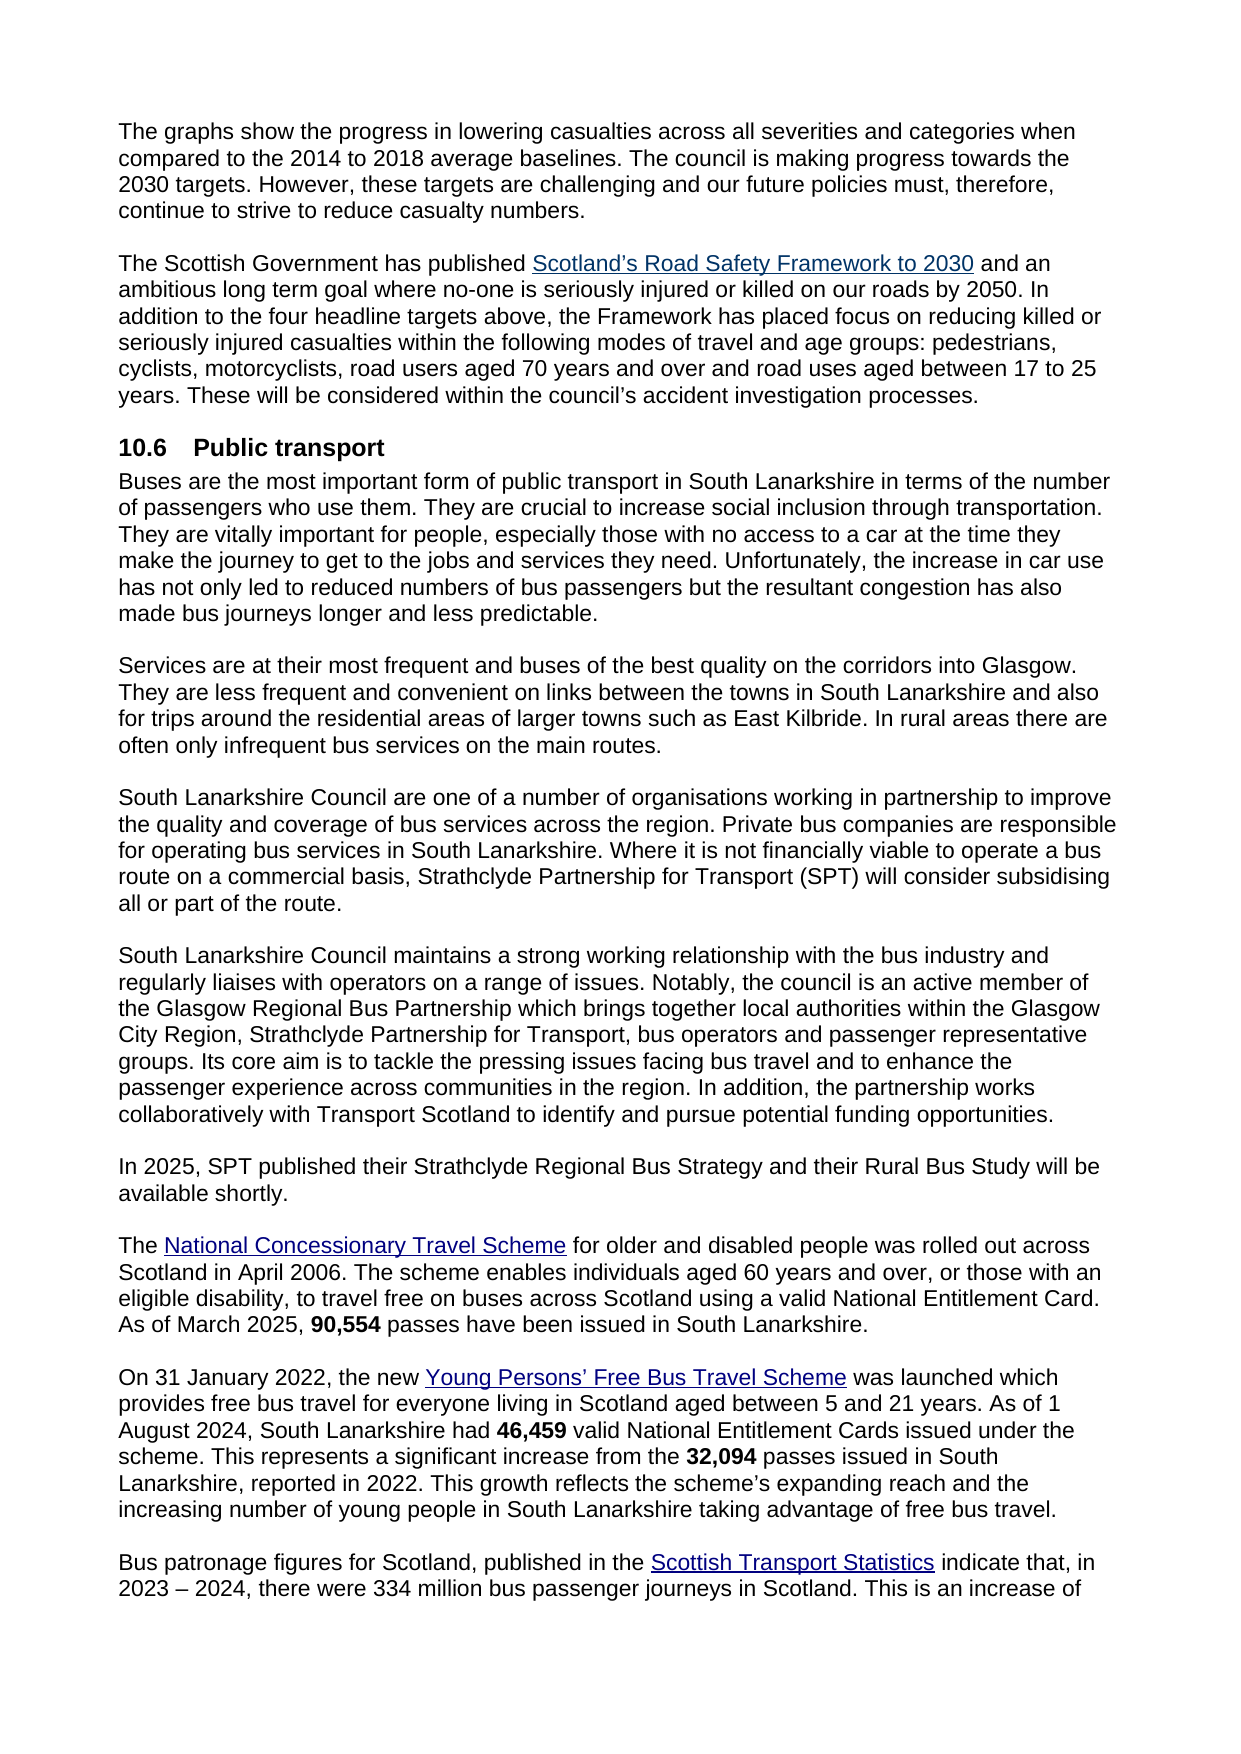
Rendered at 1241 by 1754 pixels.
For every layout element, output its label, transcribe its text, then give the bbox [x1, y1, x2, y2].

text Bus patronage figures for Scotland, published in the Scottish Transport Statistics indicate that, in 2023 – 2024, there were 334 million bus passenger journeys in Scotland. This is an increase of [118, 1548, 1122, 1601]
text South Lanarkshire Council are one of a number of organisations working in partnership to improve the quality and coverage of bus services across the region. Private bus companies are responsible for operating bus services in South Lanarkshire. Where it is not financially viable to operate a bus route on a commercial basis, Strathclyde Partnership for Transport (SPT) will consider subsidising all or part of the route. [118, 784, 1122, 916]
text The graphs show the progress in lowering casualties across all severities and categories when compared to the 2014 to 2018 average baselines. The council is making progress towards the 2030 targets. However, these targets are challenging and our future policies must, therefore, continue to strive to reduce casualty numbers. [118, 118, 1122, 223]
text The National Concessionary Travel Scheme for older and disabled people was rolled out across Scotland in April 2006. The scheme enables individuals aged 60 years and over, or those with an eligible disability, to travel free on buses across Scotland using a valid National Entitlement Card. As of March 2025, 90,554 passes have been issued in South Lanarkshire. [118, 1232, 1122, 1338]
text In 2025, SPT published their Strathclyde Regional Bus Strategy and their Rural Bus Study will be available shortly. [118, 1153, 1122, 1206]
text On 31 January 2022, the new Young Persons’ Free Bus Travel Scheme was launched which provides free bus travel for everyone living in Scotland aged between 5 and 21 years. As of 1 August 2024, South Lanarkshire had 46,459 valid National Entitlement Cards issued under the scheme. This represents a significant increase from the 32,094 passes issued in South Lanarkshire, reported in 2022. This growth reflects the scheme’s expanding reach and the increasing number of young people in South Lanarkshire taking advantage of free bus travel. [118, 1364, 1122, 1522]
text Buses are the most important form of public transport in South Lanarkshire in terms of the number of passengers who use them. They are crucial to increase social inclusion through transportation. They are vitally important for people, especially those with no access to a car at the time they make the journey to get to the jobs and services they need. Unfortunately, the increase in car use has not only led to reduced numbers of bus passengers but the resultant congestion has also made bus journeys longer and less predictable. [118, 468, 1122, 626]
text Services are at their most frequent and buses of the best quality on the corridors into Glasgow. They are less frequent and convenient on links between the towns in South Lanarkshire and also for trips around the residential areas of larger towns such as East Kilbride. In rural areas there are often only infrequent bus services on the main routes. [118, 652, 1122, 758]
subtitle 10.6 Public transport [118, 433, 1122, 462]
text South Lanarkshire Council maintains a strong working relationship with the bus industry and regularly liaises with operators on a range of issues. Notably, the council is an active member of the Glasgow Regional Bus Partnership which brings together local authorities within the Glasgow City Region, Strathclyde Partnership for Transport, bus operators and passenger representative groups. Its core aim is to tackle the pressing issues facing bus travel and to enhance the passenger experience across communities in the region. In addition, the partnership works collaboratively with Transport Scotland to identify and pursue potential funding opportunities. [118, 942, 1122, 1127]
text The Scottish Government has published Scotland’s Road Safety Framework to 2030 and an ambitious long term goal where no-one is seriously injured or killed on our roads by 2050. In addition to the four headline targets above, the Framework has placed focus on reducing killed or seriously injured casualties within the following modes of travel and age groups: pedestrians, cyclists, motorcyclists, road users aged 70 years and over and road uses aged between 17 to 25 years. These will be considered within the council’s accident investigation processes. [118, 223, 1122, 408]
